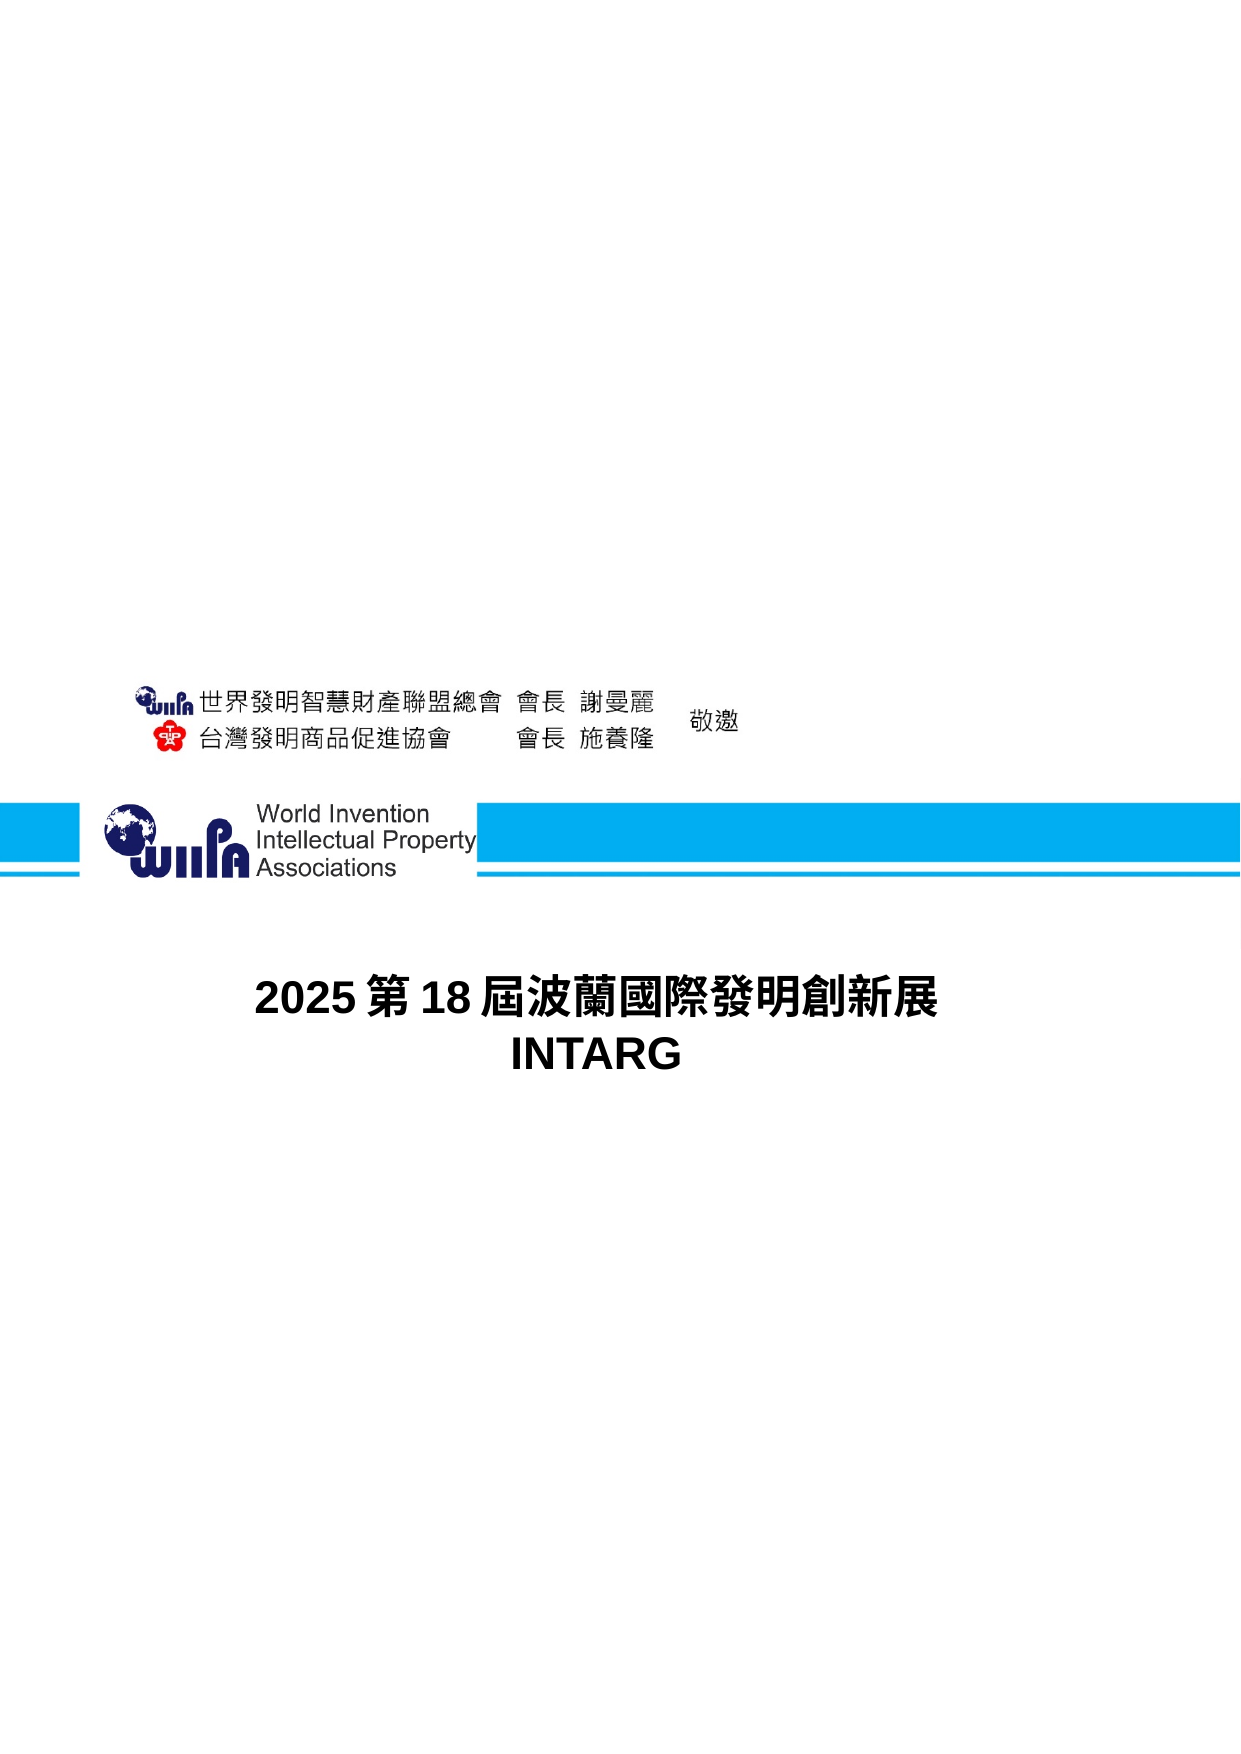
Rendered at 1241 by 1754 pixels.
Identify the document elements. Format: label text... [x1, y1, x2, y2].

text INTARG [140, 1027, 1085, 1079]
text 2025第18屆波蘭國際發明創新展 [140, 960, 1085, 1027]
